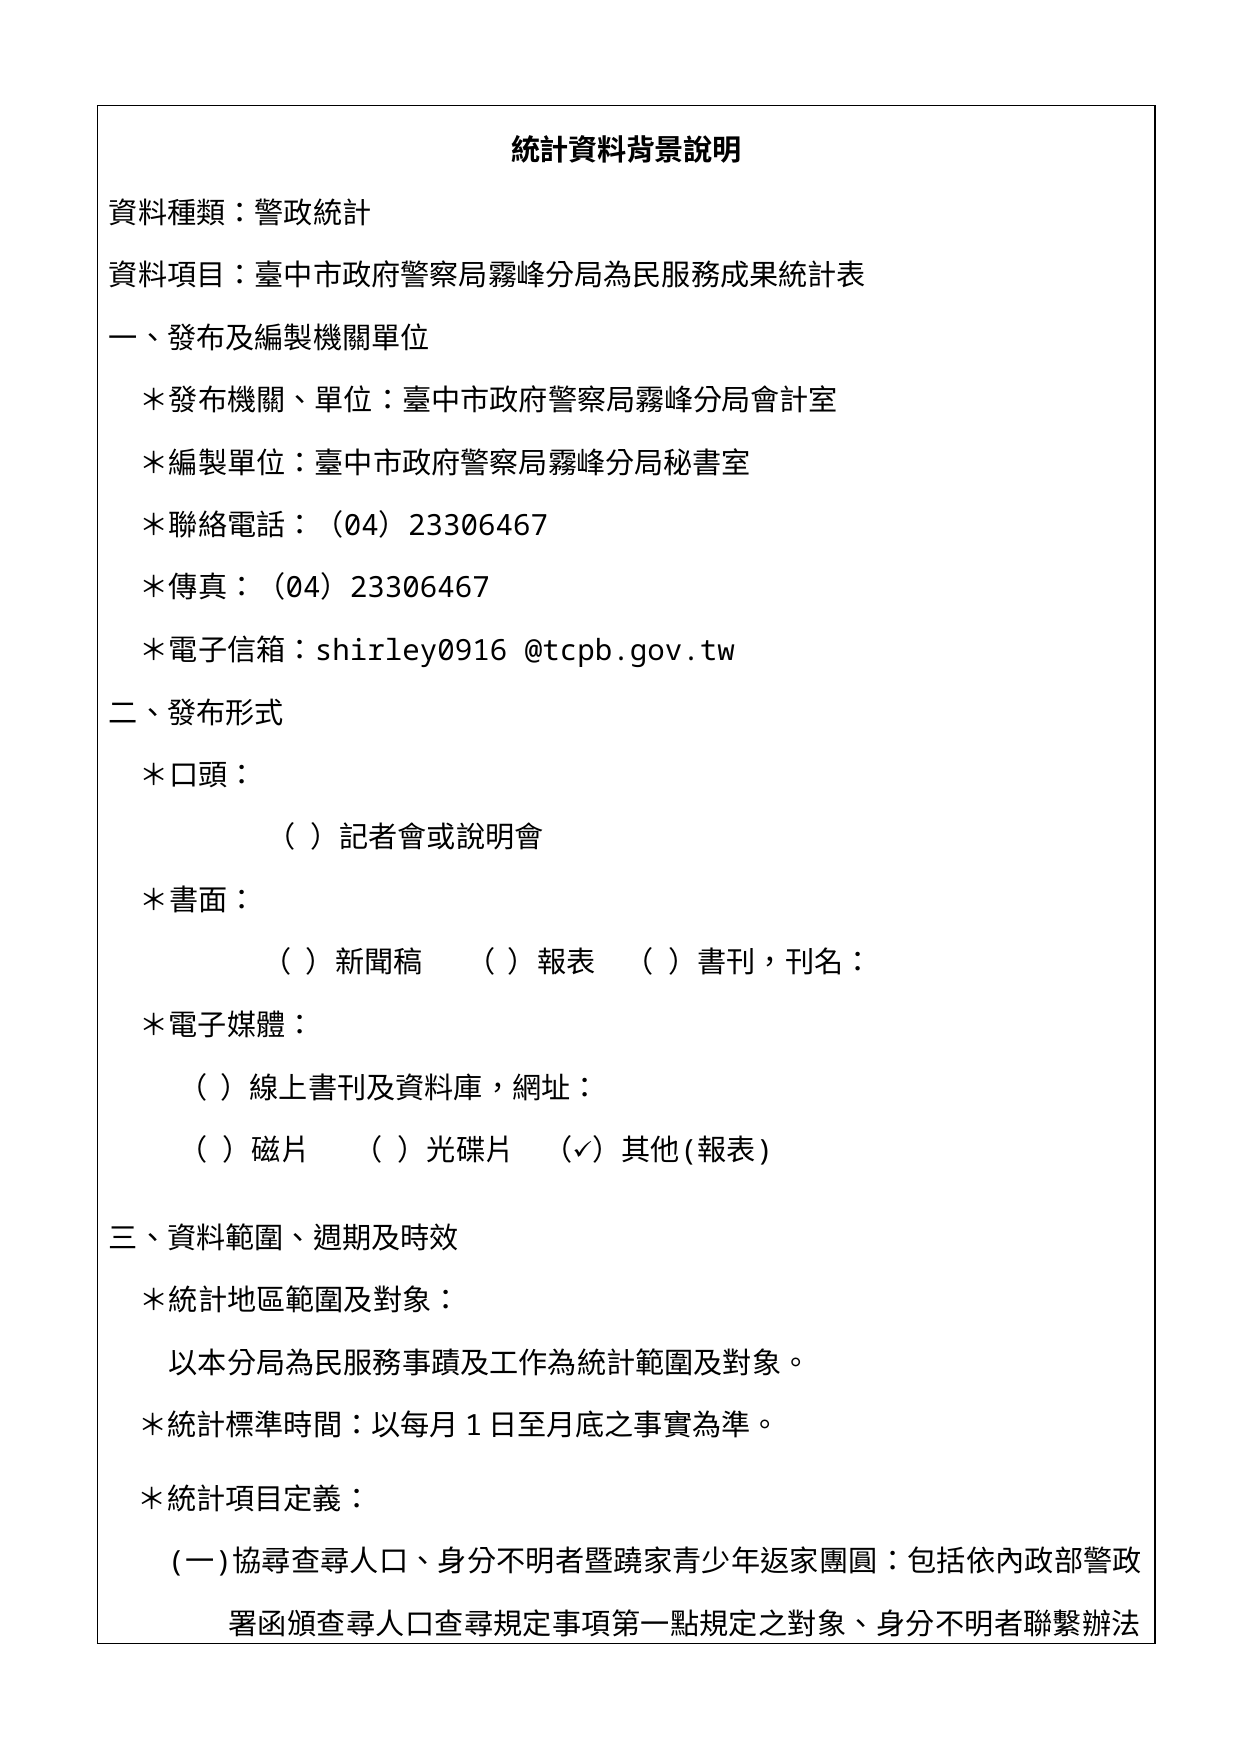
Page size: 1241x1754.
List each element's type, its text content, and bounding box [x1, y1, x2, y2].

table_header 統計資料背景說明 資料種類：警政統計 資料項目：臺中市政府警察局霧峰分局為民服務成果統計表 一、發布及編製機關單位 ＊發布機關、單位：臺中市政府警察局霧峰分局會計室 ＊編製單位：臺中市政府警察局霧峰分局秘書室 ＊聯絡電話：（04）23306467 ＊傳真：（04）23306467 ＊電子信箱：shirley0916 @tcpb.gov.tw 二、發布形式 口頭： （ ）記者會或說明會 書面： （ ）新聞稿 （ ）報表 （ ）書刊，刊名： ＊電子媒體： （ ）線上書刊及資料庫，網址： （ ）磁片 （ ）光碟片 （）其他(報表) 三、資料範圍、週期及時效 ＊統計地區範圍及對象： 以本分局為民服務事蹟及工作為統計範圍及對象。 ＊統計標準時間：以每月1日至月底之事實為準。 ＊統計項目定義： (一)協尋查尋人口、身分不明者暨蹺家青少年返家團圓：包括依內政部警政署函頒查尋人口查尋規定事項第一點規定之對象、身分不明者聯繫辦法 [98, 106, 1154, 1642]
